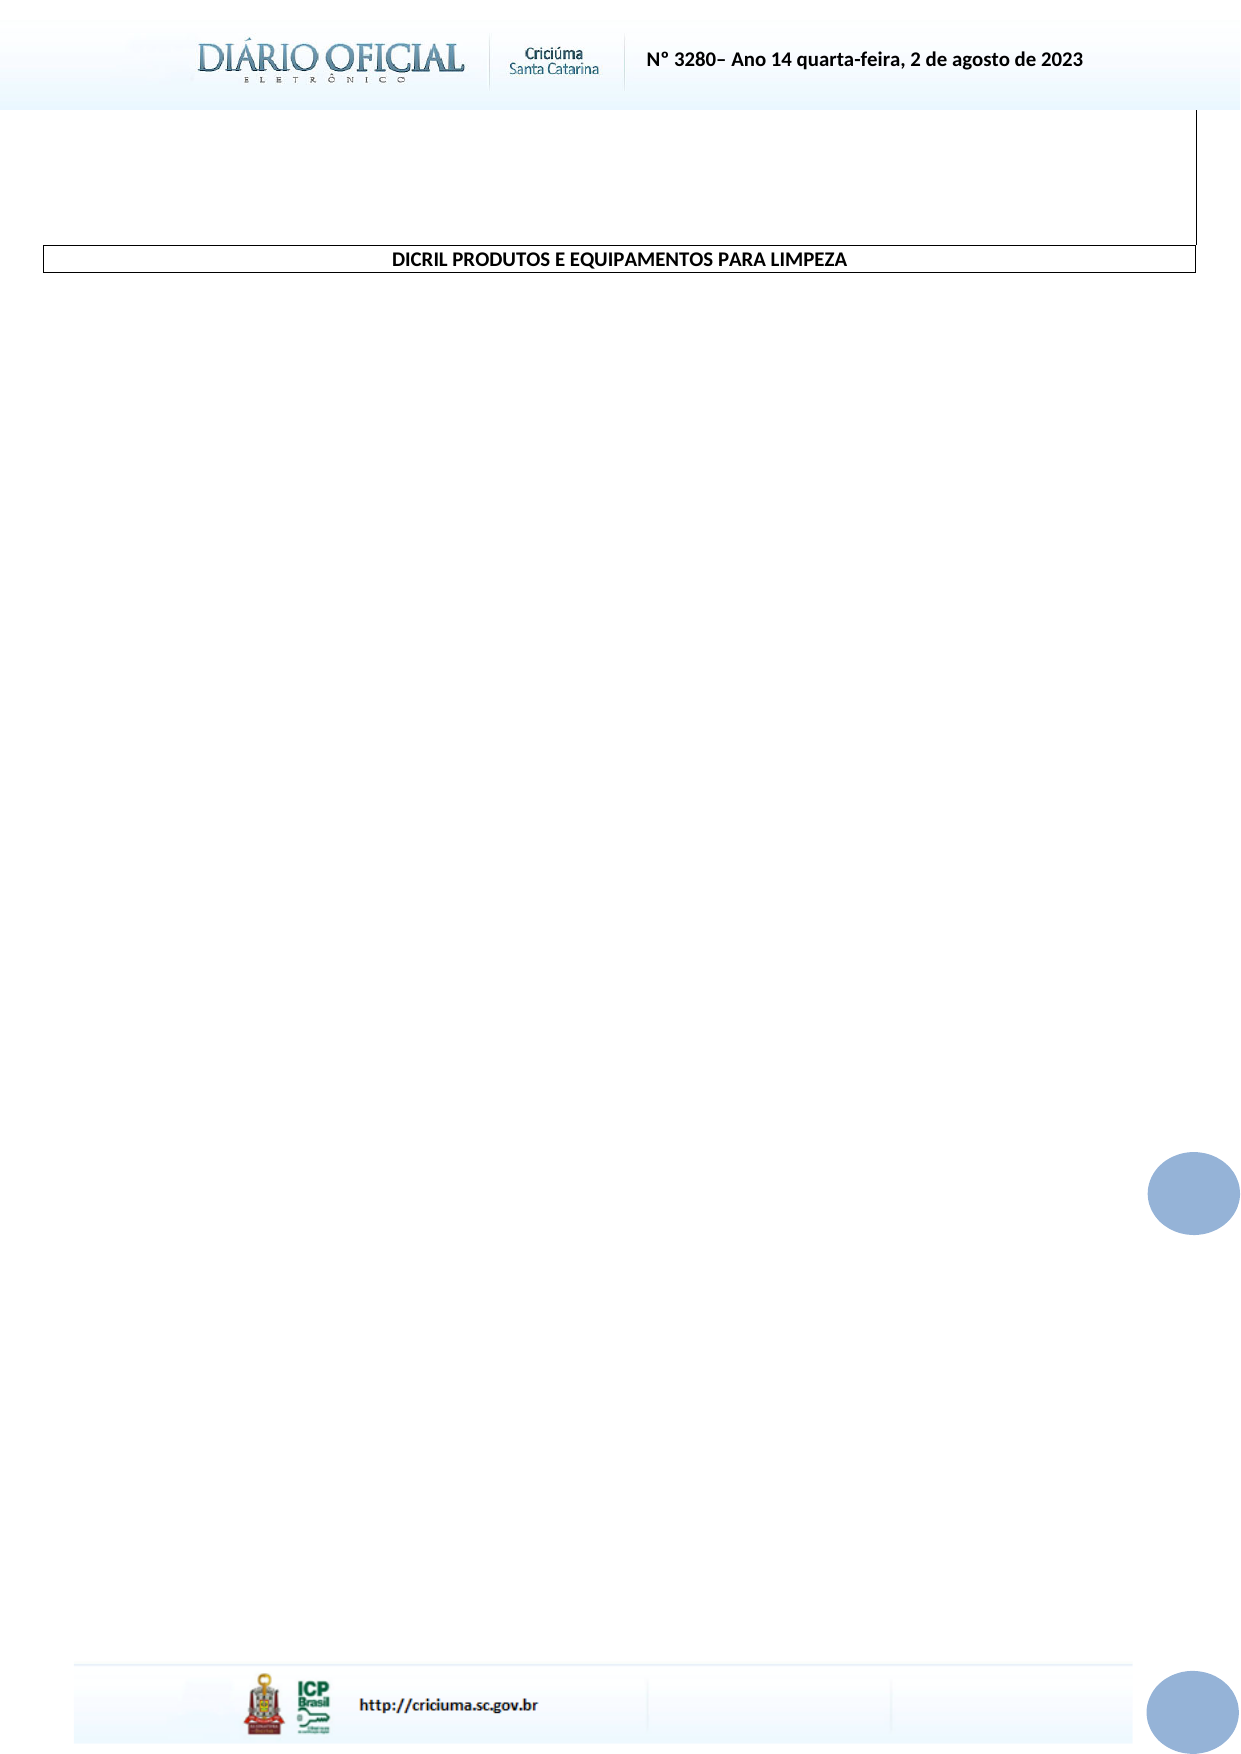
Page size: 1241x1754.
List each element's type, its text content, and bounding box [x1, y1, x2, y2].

table_header DICRIL PRODUTOS E EQUIPAMENTOS PARA LIMPEZA [44, 246, 1195, 272]
